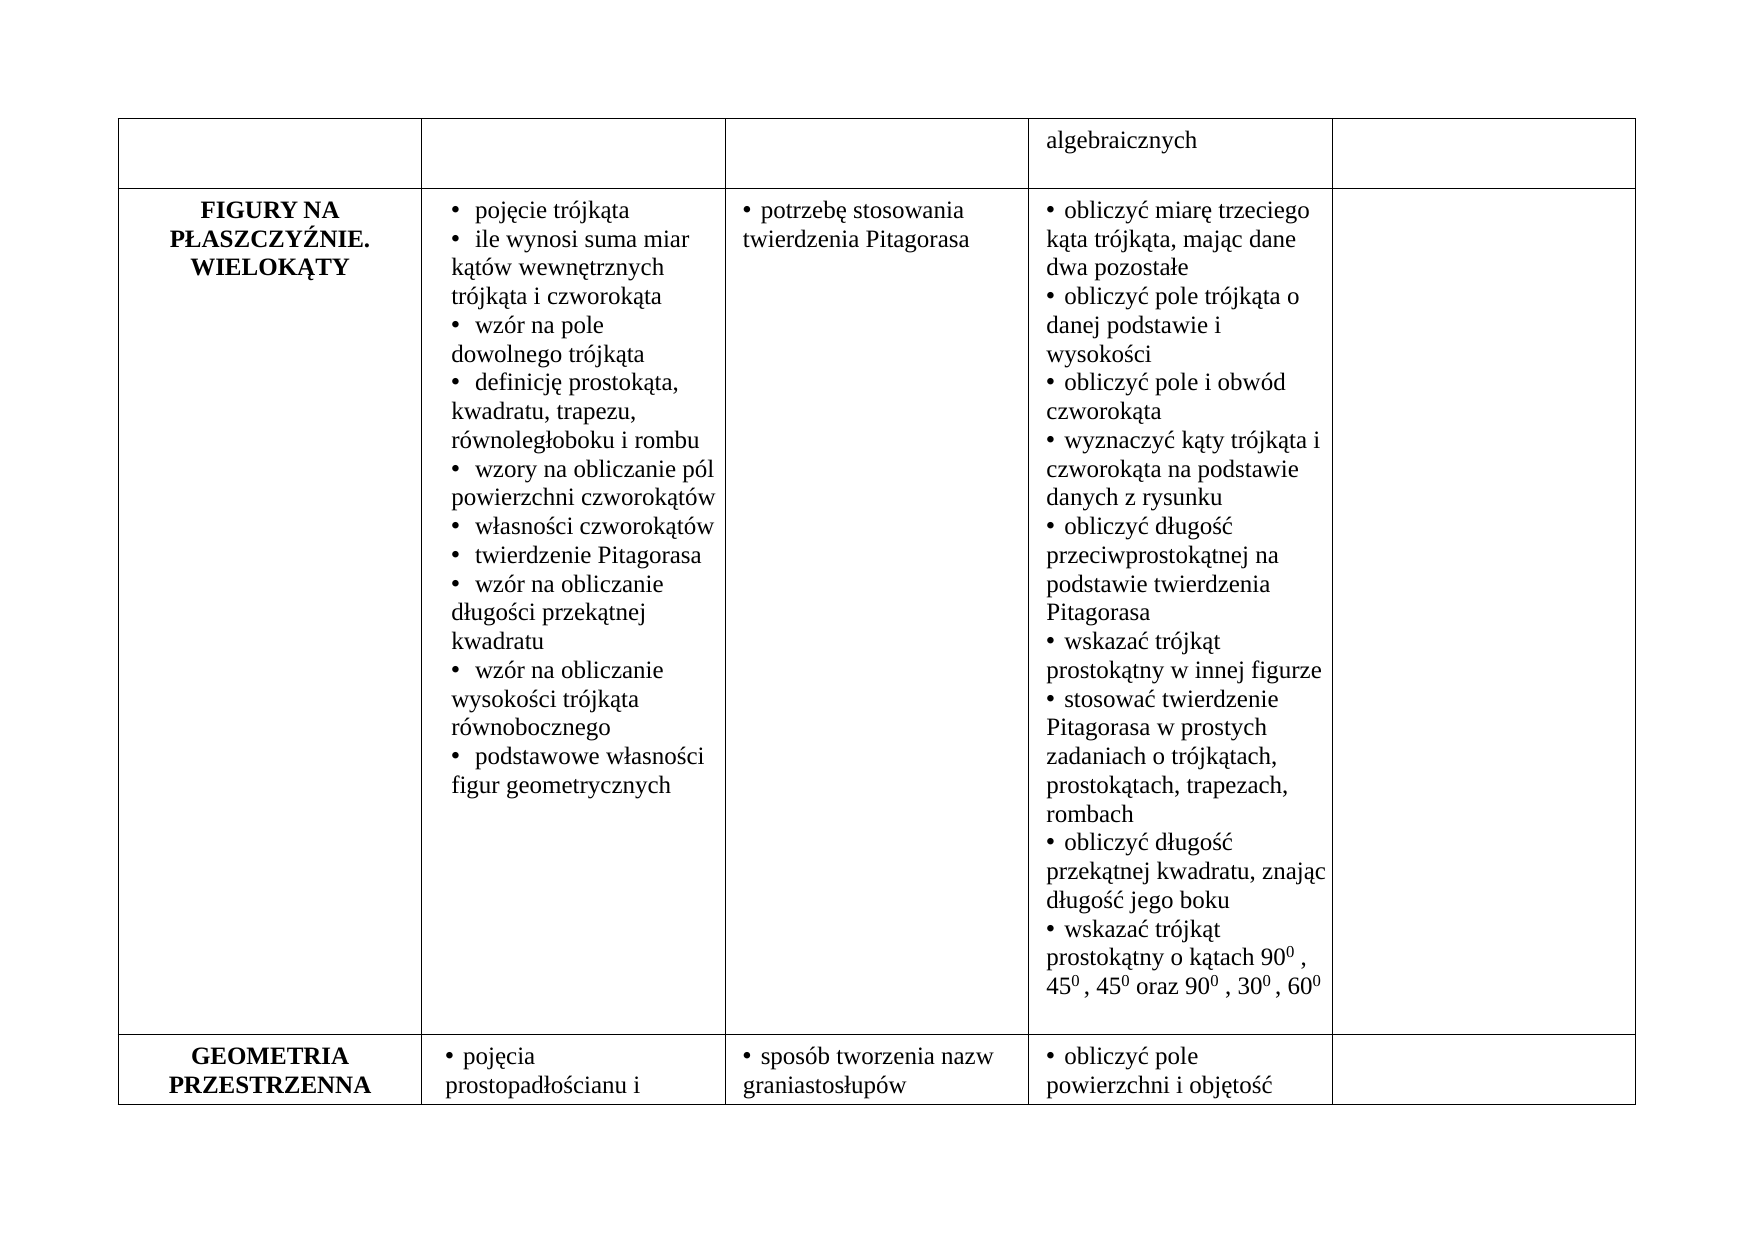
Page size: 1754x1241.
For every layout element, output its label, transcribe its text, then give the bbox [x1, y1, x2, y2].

table_cell sposób tworzenia nazw graniastosłupów sposób tworzenia nazw ostrosłupów pojęcie pola figury zasadę kreślenia siatki pojęcie objętości figury [726, 1035, 1028, 1104]
table_cell FIGURY NA PŁASZCZYŹNIE. WIELOKĄTY [119, 189, 421, 1034]
table_cell [726, 119, 1028, 188]
table_cell [1333, 119, 1635, 188]
table_cell [422, 119, 725, 188]
table_cell GEOMETRIA PRZESTRZENNA [119, 1035, 421, 1104]
table_cell [1333, 189, 1635, 1034]
table_cell algebraicznych [1029, 119, 1332, 188]
table_cell obliczyć pole powierzchni i objętość [1029, 1035, 1332, 1104]
table_cell potrzebę stosowania twierdzenia Pitagorasa [726, 189, 1028, 1034]
table_cell [119, 119, 421, 188]
table_cell obliczyć miarę trzeciego kąta trójkąta, mając dane dwa pozostałe obliczyć pole trójkąta o danej podstawie i wysokości obliczyć pole i obwód czworokąta wyznaczyć kąty trójkąta i czworokąta na podstawie danych z rysunku obliczyć długość przeciwprostokątnej na podstawie twierdzenia Pitagorasa wskazać trójkąt prostokątny w innej figurze stosować twierdzenie Pitagorasa w prostych zadaniach o trójkątach, prostokątach, trapezach, rombach obliczyć długość przekątnej kwadratu, znając długość jego boku wskazać trójkąt prostokątny o kątach 900 , 450 , 450 oraz 900 , 300 , 600 [1029, 189, 1332, 1034]
table_cell [1333, 1035, 1635, 1104]
table_cell pojęcia prostopadłościanu i [422, 1035, 725, 1104]
table_cell pojęcie trójkąta ile wynosi suma miar kątów wewnętrznych trójkąta i czworokąta wzór na pole dowolnego trójkąta definicję prostokąta, kwadratu, trapezu, równoległoboku i rombu wzory na obliczanie pól powierzchni czworokątów własności czworokątów twierdzenie Pitagorasa wzór na obliczanie długości przekątnej kwadratu wzór na obliczanie wysokości trójkąta równobocznego podstawowe własności figur geometrycznych [422, 189, 725, 1034]
